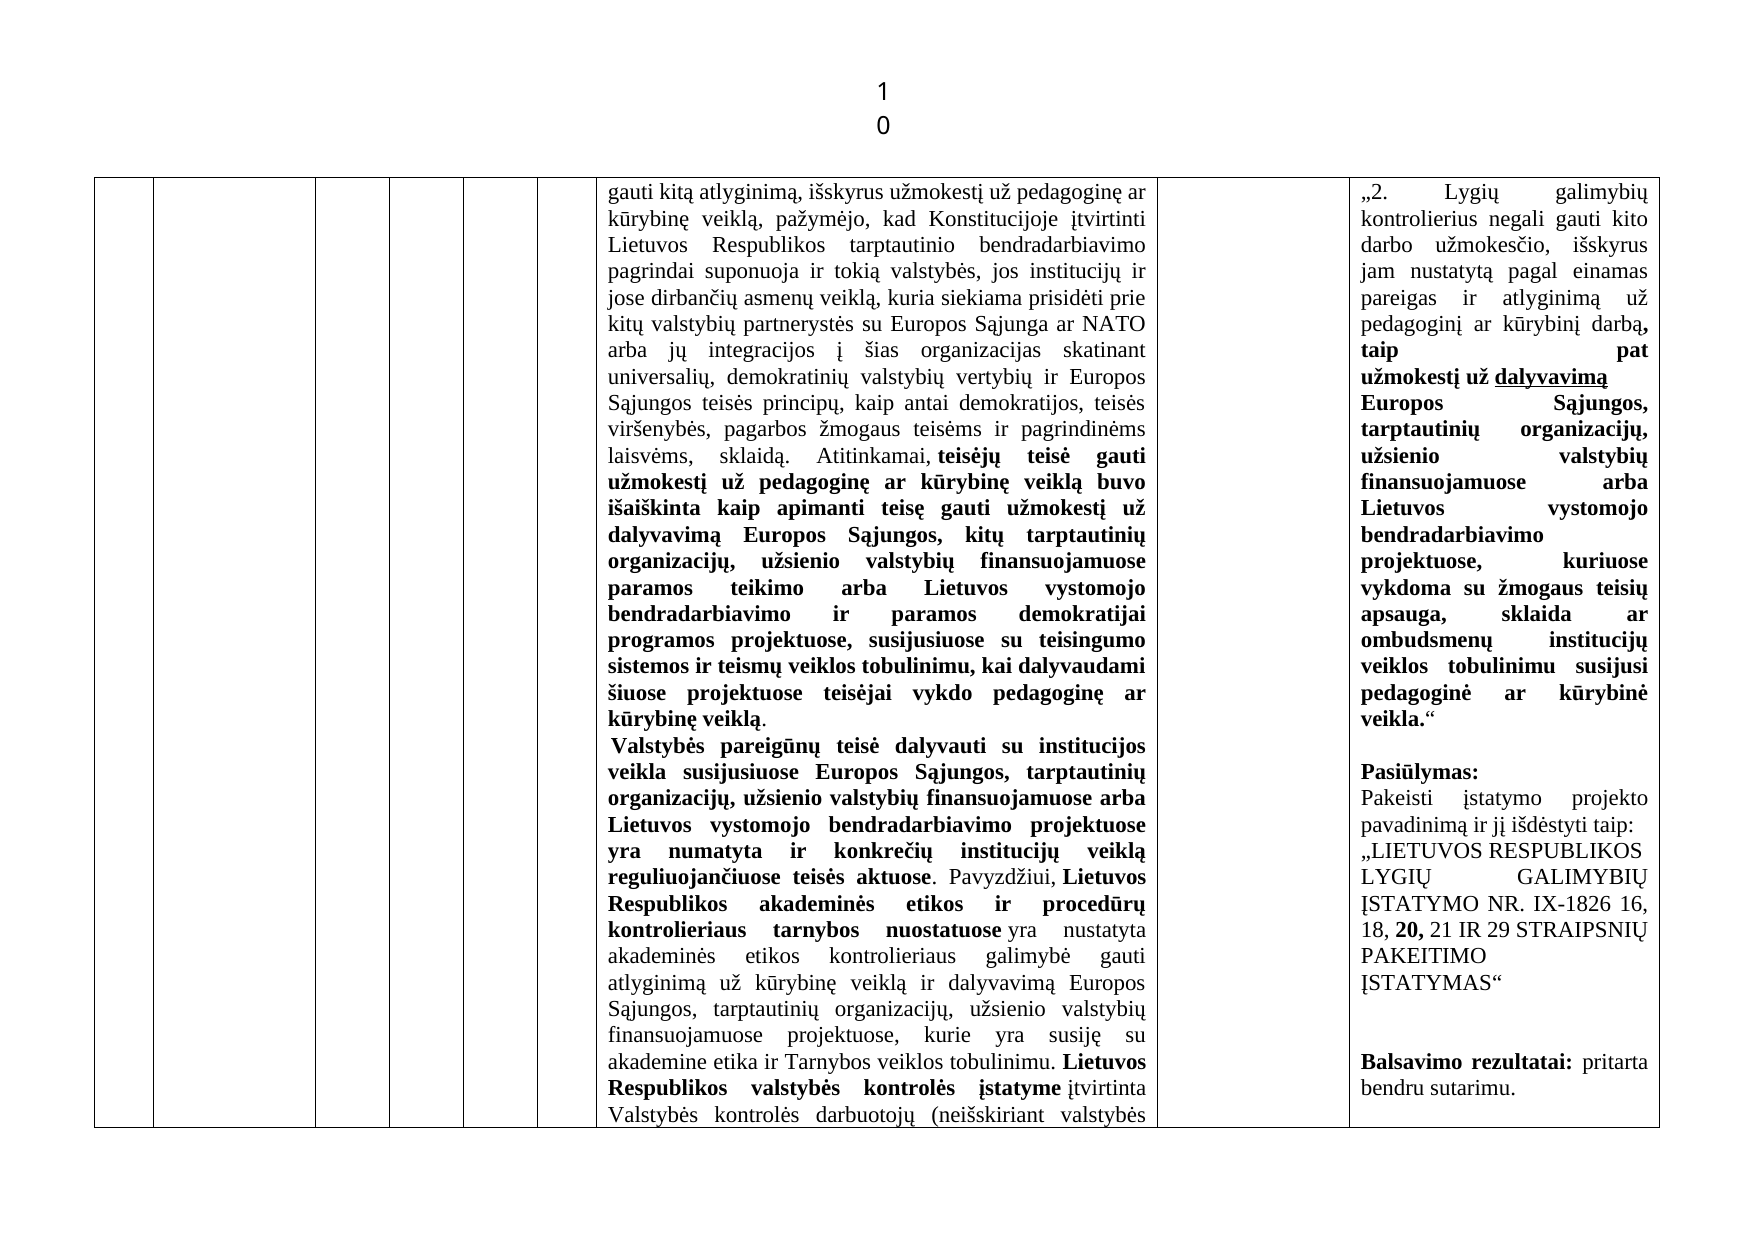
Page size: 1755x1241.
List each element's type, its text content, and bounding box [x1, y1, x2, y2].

table_cell [1158, 178, 1349, 1127]
table_cell „2. Lygių galimybių kontrolierius negali gauti kito darbo užmokesčio, išskyrus jam nustatytą pagal einamas pareigas ir atlyginimą už pedagoginį ar kūrybinį darbą, taip pat užmokestį už dalyvavimą Europos Sąjungos, tarptautinių organizacijų, užsienio valstybių finansuojamuose arba Lietuvos vystomojo bendradarbiavimo projektuose, kuriuose vykdoma su žmogaus teisių apsauga, sklaida ar ombudsmenų institucijų veiklos tobulinimu susijusi pedagoginė ar kūrybinė veikla.“ Pasiūlymas: Pakeisti įstatymo projekto pavadinimą ir jį išdėstyti taip: „LIETUVOS RESPUBLIKOS LYGIŲ GALIMYBIŲ ĮSTATYMO NR. IX-1826 16, 18, 20, 21 IR 29 STRAIPSNIŲ PAKEITIMO ĮSTATYMAS“ Balsavimo rezultatai: pritarta bendru sutarimu. [1350, 178, 1659, 1127]
table_cell [154, 178, 315, 1127]
table_cell [95, 178, 153, 1127]
table_cell [390, 178, 463, 1127]
table_cell [538, 178, 596, 1127]
table_cell [464, 178, 537, 1127]
table_cell gauti kitą atlyginimą, išskyrus užmokestį už pedagoginę ar kūrybinę veiklą, pažymėjo, kad Konstitucijoje įtvirtinti Lietuvos Respublikos tarptautinio bendradarbiavimo pagrindai suponuoja ir tokią valstybės, jos institucijų ir jose dirbančių asmenų veiklą, kuria siekiama prisidėti prie kitų valstybių partnerystės su Europos Sąjunga ar NATO arba jų integracijos į šias organizacijas skatinant universalių, demokratinių valstybių vertybių ir Europos Sąjungos teisės principų, kaip antai demokratijos, teisės viršenybės, pagarbos žmogaus teisėms ir pagrindinėms laisvėms, sklaidą. Atitinkamai, teisėjų teisė gauti užmokestį už pedagoginę ar kūrybinę veiklą buvo išaiškinta kaip apimanti teisę gauti užmokestį už dalyvavimą Europos Sąjungos, kitų tarptautinių organizacijų, užsienio valstybių finansuojamuose paramos teikimo arba Lietuvos vystomojo bendradarbiavimo ir paramos demokratijai programos projektuose, susijusiuose su teisingumo sistemos ir teismų veiklos tobulinimu, kai dalyvaudami šiuose projektuose teisėjai vykdo pedagoginę ar kūrybinę veiklą. Valstybės pareigūnų teisė dalyvauti su institucijos veikla susijusiuose Europos Sąjungos, tarptautinių organizacijų, užsienio valstybių finansuojamuose arba Lietuvos vystomojo bendradarbiavimo projektuose yra numatyta ir konkrečių institucijų veiklą reguliuojančiuose teisės aktuose. Pavyzdžiui, Lietuvos Respublikos akademinės etikos ir procedūrų kontrolieriaus tarnybos nuostatuose yra nustatyta akademinės etikos kontrolieriaus galimybė gauti atlyginimą už kūrybinę veiklą ir dalyvavimą Europos Sąjungos, tarptautinių organizacijų, užsienio valstybių finansuojamuose projektuose, kurie yra susiję su akademine etika ir Tarnybos veiklos tobulinimu. Lietuvos Respublikos valstybės kontrolės įstatyme įtvirtinta Valstybės kontrolės darbuotojų (neišskiriant valstybės [597, 178, 1157, 1127]
table_cell [316, 178, 389, 1127]
